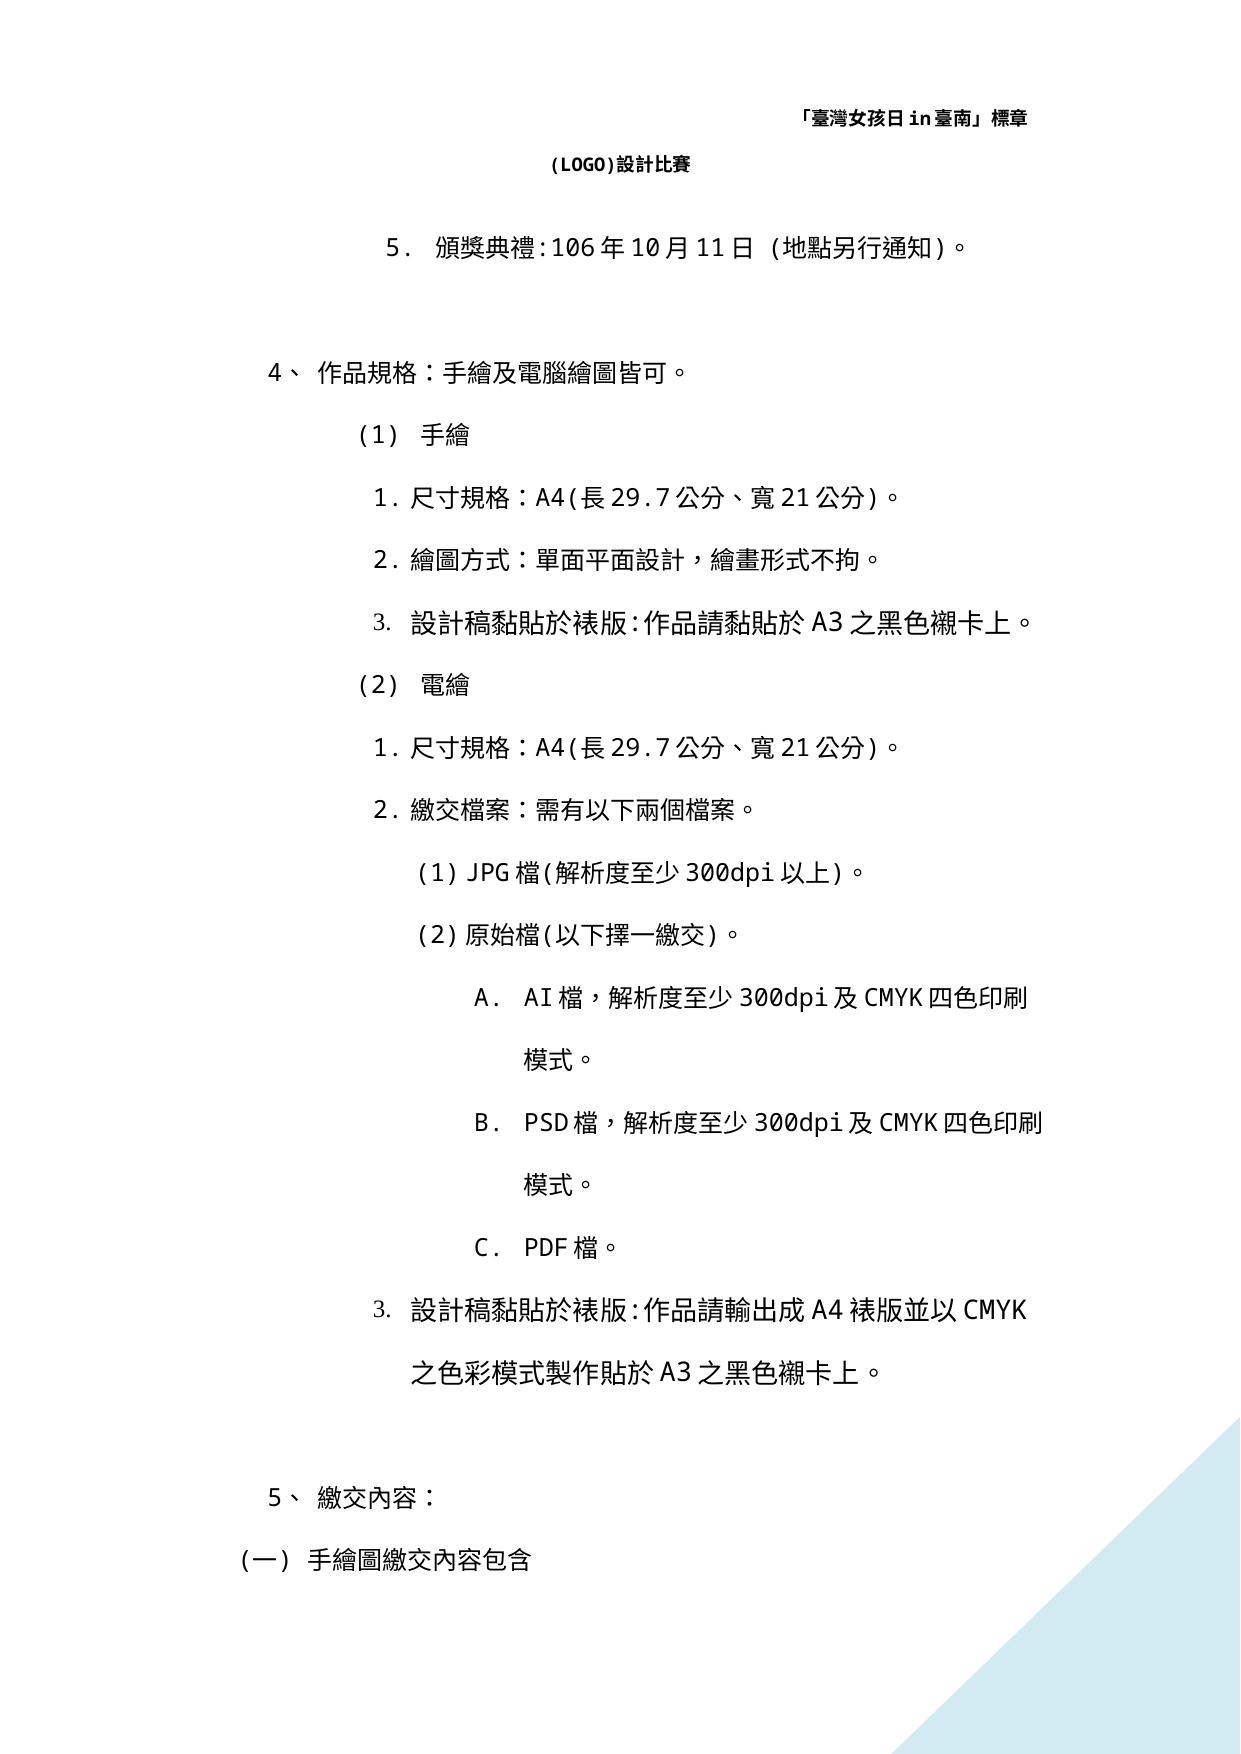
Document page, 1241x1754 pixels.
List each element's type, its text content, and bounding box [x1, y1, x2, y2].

list 作品規格：手繪及電腦繪圖皆可。 [267, 329, 1053, 392]
list 頒獎典禮:106年10月11日 (地點另行通知)。 [385, 204, 1053, 267]
list 電繪 [356, 642, 1053, 704]
list 尺寸規格：A4(長29.7公分、寬21公分)。 [373, 704, 1053, 767]
list 繳交內容： [267, 1454, 1053, 1517]
list 原始檔(以下擇一繳交)。 [415, 892, 1053, 954]
list JPG檔(解析度至少300dpi以上)。 [415, 829, 1053, 892]
list 設計稿黏貼於裱版:作品請輸出成A4裱版並以CMYK之色彩模式製作貼於A3之黑色襯卡上。 [373, 1267, 1053, 1392]
text (一) 手繪圖繳交內容包含 [187, 1517, 1053, 1579]
list PSD檔，解析度至少300dpi及CMYK四色印刷模式。 [474, 1079, 1053, 1204]
list AI檔，解析度至少300dpi及CMYK四色印刷模式。 [474, 954, 1053, 1079]
list 繪圖方式：單面平面設計，繪畫形式不拘。 [373, 517, 1053, 579]
list 繳交檔案：需有以下兩個檔案。 [373, 767, 1053, 829]
list PDF檔。 [474, 1204, 1053, 1267]
list 尺寸規格：A4(長29.7公分、寬21公分)。 [373, 454, 1053, 517]
list 手繪 [356, 392, 1053, 454]
list 設計稿黏貼於裱版:作品請黏貼於A3之黑色襯卡上。 [373, 579, 1053, 642]
